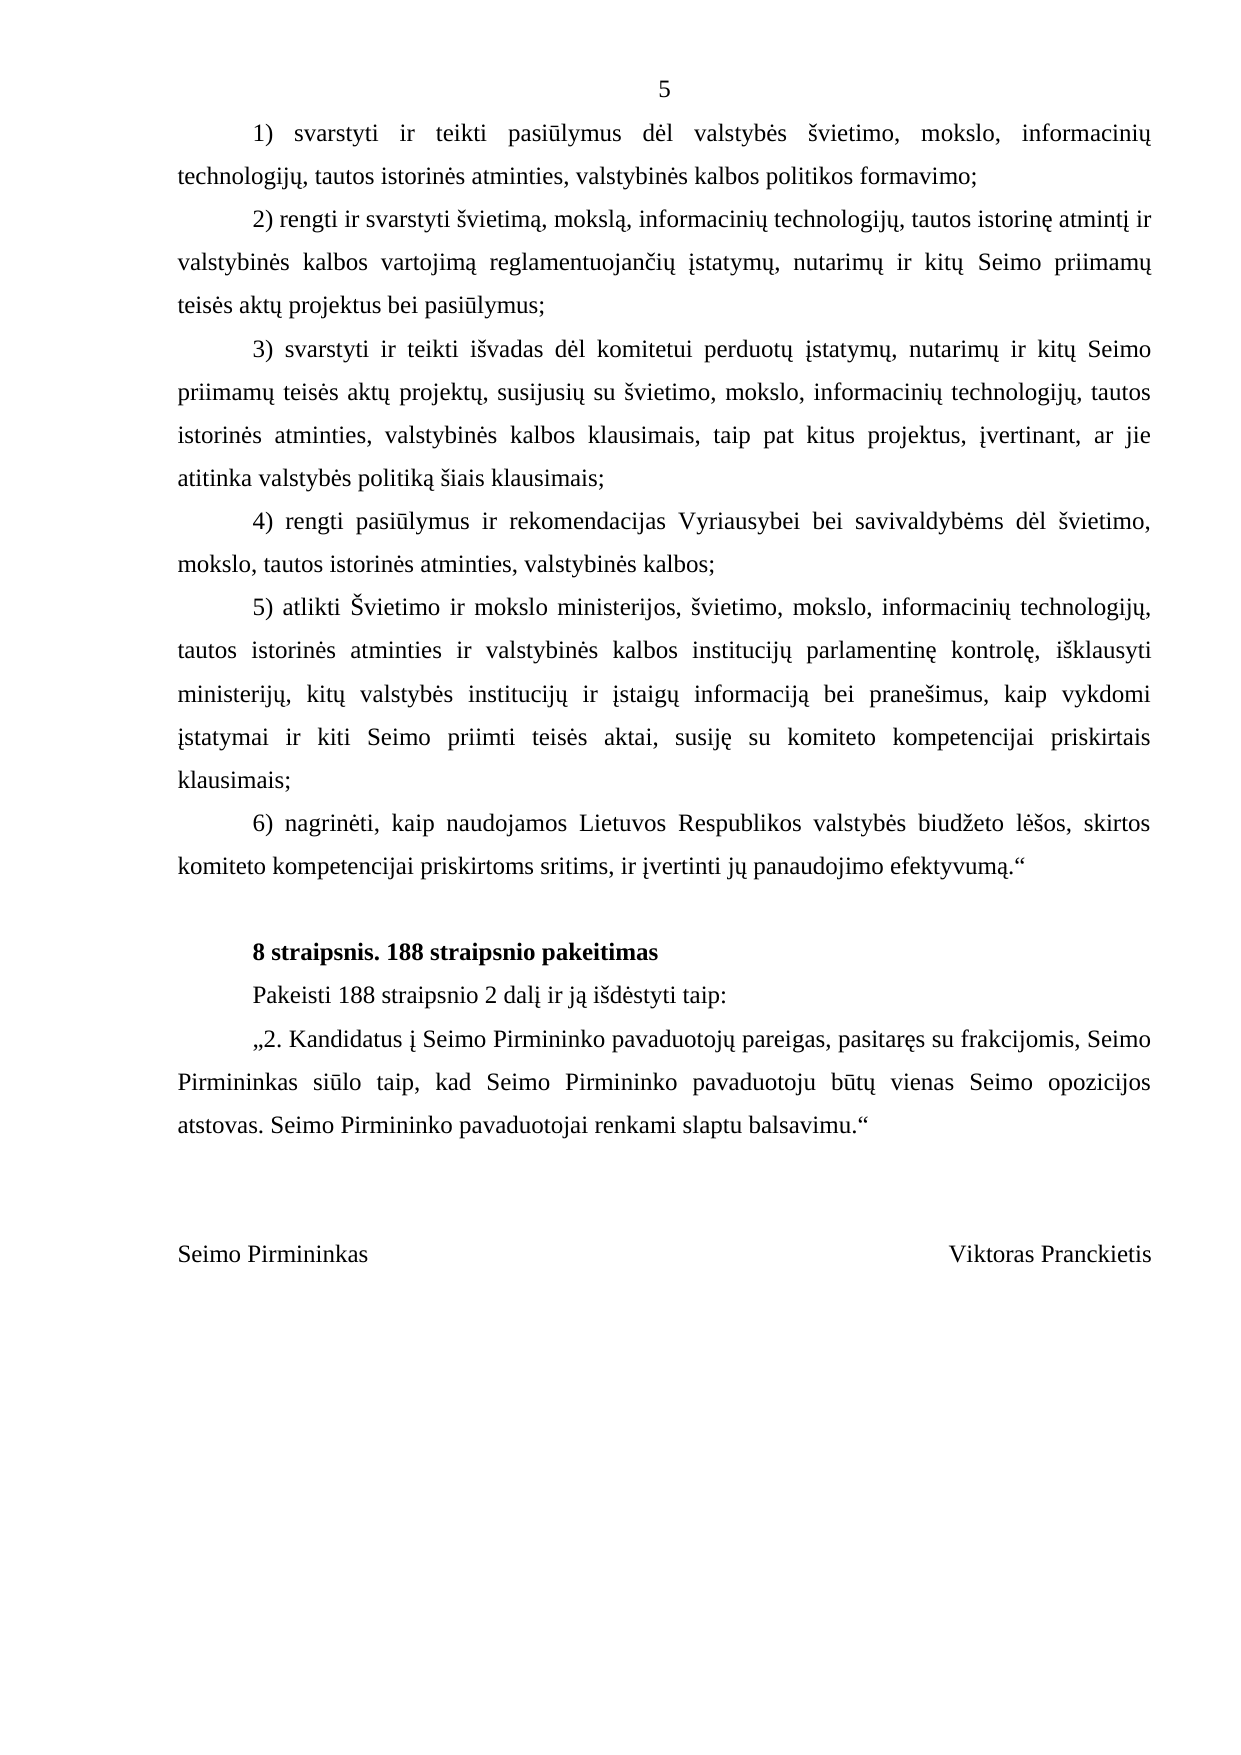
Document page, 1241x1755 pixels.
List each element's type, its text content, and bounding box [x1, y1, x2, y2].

text 8 straipsnis. 188 straipsnio pakeitimas [177, 937, 1152, 966]
text 2) rengti ir svarstyti švietimą, mokslą, informacinių technologijų, tautos istorinę atmintį ir valstybinės kalbos vartojimą reglamentuojančių įstatymų, nutarimų ir kitų Seimo priimamų teisės aktų projektus bei pasiūlymus; [177, 204, 1152, 319]
text 3) svarstyti ir teikti išvadas dėl komitetui perduotų įstatymų, nutarimų ir kitų Seimo priimamų teisės aktų projektų, susijusių su švietimo, mokslo, informacinių technologijų, tautos istorinės atminties, valstybinės kalbos klausimais, taip pat kitus projektus, įvertinant, ar jie atitinka valstybės politiką šiais klausimais; [177, 334, 1152, 492]
text Seimo Pirmininkas Viktoras Pranckietis [177, 1239, 1152, 1268]
text 1) svarstyti ir teikti pasiūlymus dėl valstybės švietimo, mokslo, informacinių technologijų, tautos istorinės atminties, valstybinės kalbos politikos formavimo; [177, 118, 1152, 190]
text 4) rengti pasiūlymus ir rekomendacijas Vyriausybei bei savivaldybėms dėl švietimo, mokslo, tautos istorinės atminties, valstybinės kalbos; [177, 506, 1152, 578]
text Pakeisti 188 straipsnio 2 dalį ir ją išdėstyti taip: [177, 981, 1152, 1009]
text 6) nagrinėti, kaip naudojamos Lietuvos Respublikos valstybės biudžeto lėšos, skirtos komiteto kompetencijai priskirtoms sritims, ir įvertinti jų panaudojimo efektyvumą.“ [177, 808, 1152, 880]
text „2. Kandidatus į Seimo Pirmininko pavaduotojų pareigas, pasitaręs su frakcijomis, Seimo Pirmininkas siūlo taip, kad Seimo Pirmininko pavaduotoju būtų vienas Seimo opozicijos atstovas. Seimo Pirmininko pavaduotojai renkami slaptu balsavimu.“ [177, 1024, 1152, 1139]
text 5) atlikti Švietimo ir mokslo ministerijos, švietimo, mokslo, informacinių technologijų, tautos istorinės atminties ir valstybinės kalbos institucijų parlamentinę kontrolę, išklausyti ministerijų, kitų valstybės institucijų ir įstaigų informaciją bei pranešimus, kaip vykdomi įstatymai ir kiti Seimo priimti teisės aktai, susiję su komiteto kompetencijai priskirtais klausimais; [177, 592, 1152, 794]
